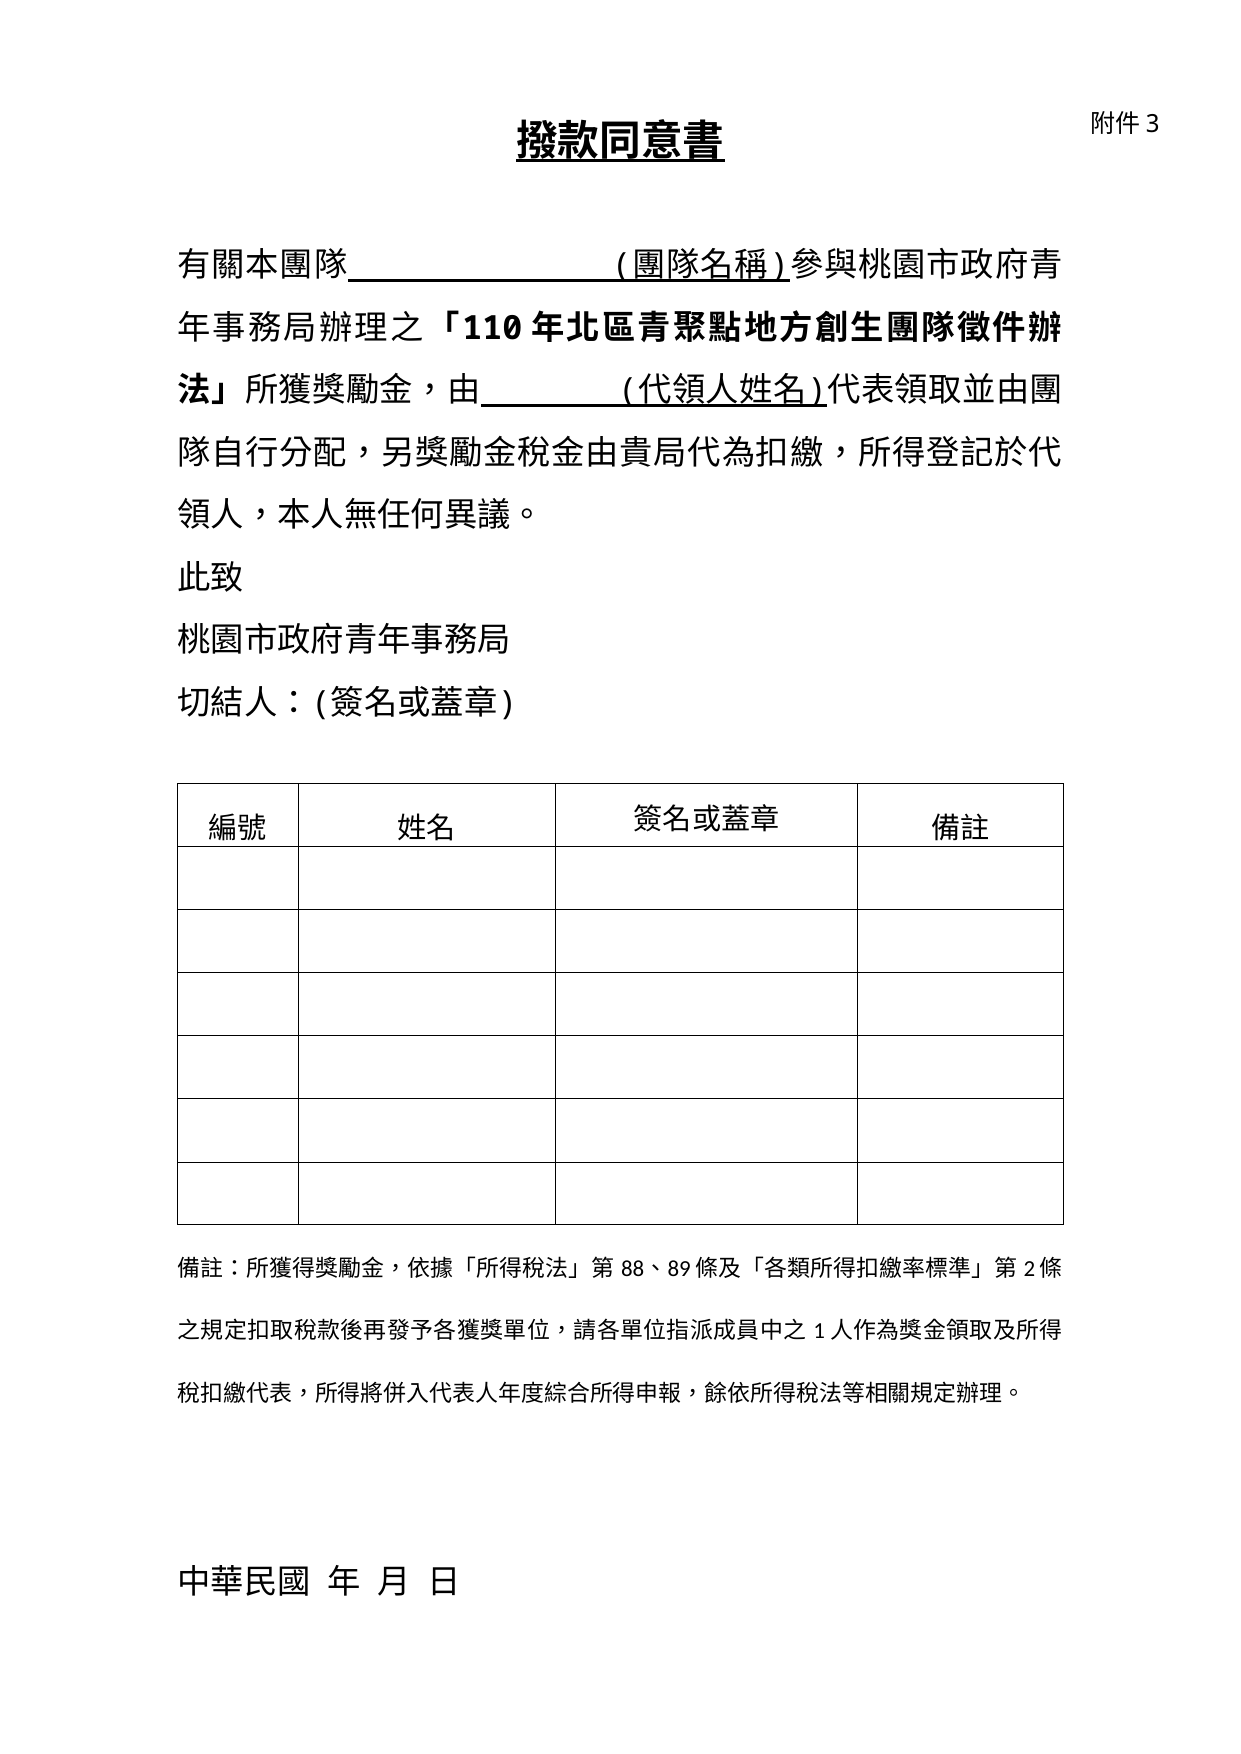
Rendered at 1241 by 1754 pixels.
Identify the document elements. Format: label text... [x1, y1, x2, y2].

table_cell [178, 973, 298, 1035]
text 撥款同意書 [177, 96, 1063, 158]
text [1075, 96, 1180, 146]
table_cell [858, 1163, 1063, 1224]
text 有關本團隊 (團隊名稱)參與桃園市政府青年事務局辦理之「110年北區青聚點地方創生團隊徵件辦法」所獲獎勵金，由 (代領人姓名)代表領取並由團隊自行分配，另獎勵金稅金由貴局代為扣繳，所得登記於代領人，本人無任何異議。 [177, 221, 1063, 533]
text 附件3 [1090, 103, 1165, 138]
table_header 編號 [178, 784, 298, 846]
table_cell [858, 1036, 1063, 1098]
table_cell [178, 847, 298, 909]
table_cell [178, 910, 298, 972]
table_cell [556, 973, 857, 1035]
table_cell [178, 1036, 298, 1098]
table_cell [556, 1099, 857, 1161]
table_cell [556, 910, 857, 972]
table_cell [178, 1099, 298, 1161]
table_cell [858, 1099, 1063, 1161]
table_cell [299, 973, 555, 1035]
text 此致 [177, 533, 1063, 596]
table_cell [858, 973, 1063, 1035]
text 切結人：(簽名或蓋章) [177, 658, 1063, 721]
table_header 姓名 [299, 784, 555, 846]
table_cell [556, 1036, 857, 1098]
table_header 簽名或蓋章 [556, 784, 857, 846]
table_cell [556, 1163, 857, 1224]
text 中華民國 年 月 日 [177, 1537, 1063, 1600]
text 備註：所獲得獎勵金，依據「所得稅法」第88、89條及「各類所得扣繳率標準」第2條之規定扣取稅款後再發予各獲獎單位，請各單位指派成員中之1人作為獎金領取及所得稅扣繳代表，所得將併入代表人年度綜合所得申報，餘依所得稅法等相關規定辦理。 [177, 1225, 1063, 1412]
table_cell [556, 847, 857, 909]
table_cell [858, 847, 1063, 909]
table_cell [299, 1036, 555, 1098]
table_cell [299, 847, 555, 909]
table_cell [178, 1163, 298, 1224]
table_header 備註 [858, 784, 1063, 846]
table_cell [299, 1099, 555, 1161]
table_cell [299, 1163, 555, 1224]
text 桃園市政府青年事務局 [177, 596, 1063, 658]
table_cell [858, 910, 1063, 972]
table_cell [299, 910, 555, 972]
